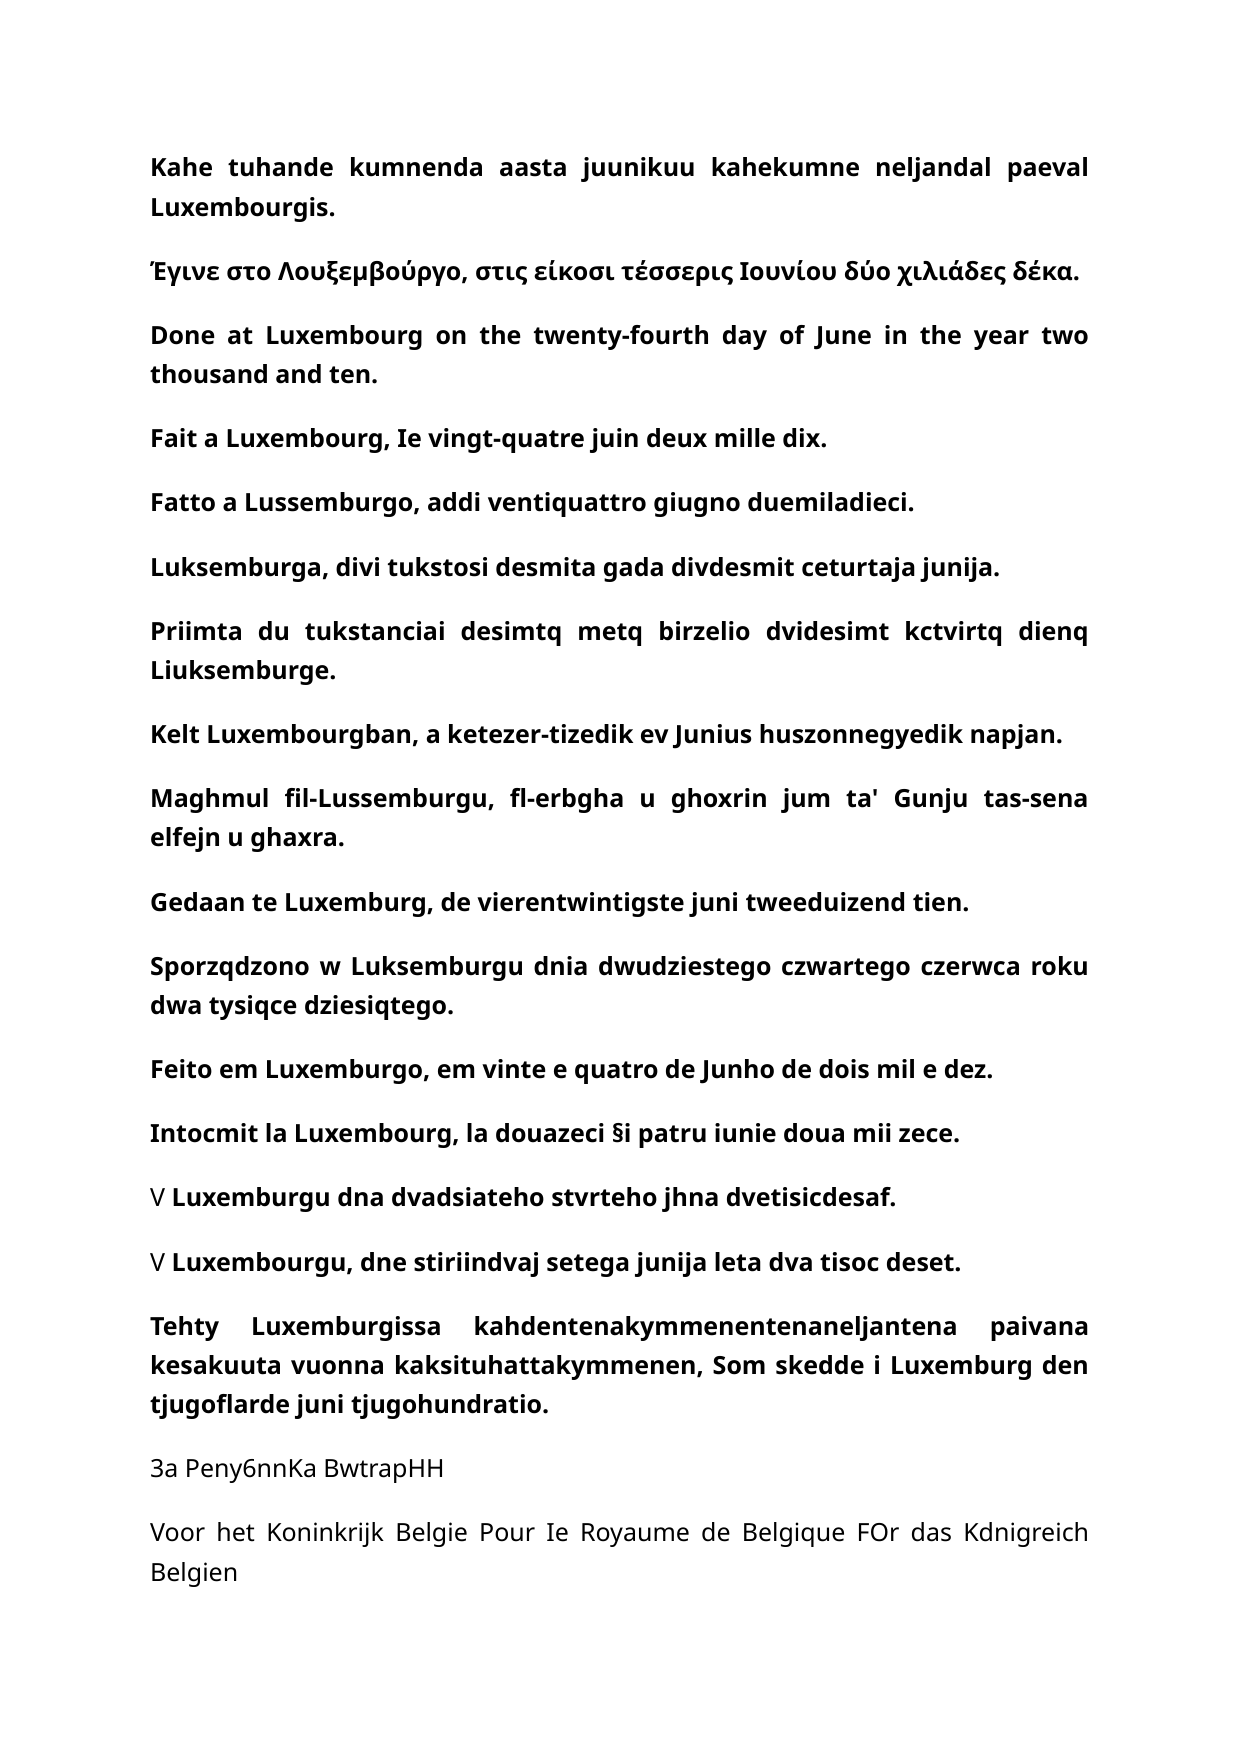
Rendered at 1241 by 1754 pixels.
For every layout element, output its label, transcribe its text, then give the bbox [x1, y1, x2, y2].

text V Luxembourgu, dne stiriindvaj setega junija leta dva tisoc deset. [150, 1244, 1090, 1278]
text Έγινε στο Λουξεμβούργο, στις είκοσι τέσσερις Ιουνίου δύο χιλιάδες δέκα. [150, 253, 1090, 287]
text Priimta du tukstanciai desimtq metq birzelio dvidesimt kctvirtq dienq Liuksemburge. [150, 613, 1090, 687]
text Kelt Luxembourgban, a ketezer-tizedik ev Junius huszonnegyedik napjan. [150, 717, 1090, 751]
text Voor het Koninkrijk Belgie Pour Ie Royaume de Belgique FOr das Kdnigreich Belgien [150, 1515, 1090, 1588]
text Tehty Luxemburgissa kahdentenakymmenentenaneljantena paivana kesakuuta vuonna kaksituhattakymmenen, Som skedde i Luxemburg den tjugoflarde juni tjugohundratio. [150, 1308, 1090, 1421]
text Gedaan te Luxemburg, de vierentwintigste juni tweeduizend tien. [150, 884, 1090, 918]
text Kahe tuhande kumnenda aasta juunikuu kahekumne neljandal paeval Luxembourgis. [150, 150, 1090, 223]
text Luksemburga, divi tukstosi desmita gada divdesmit ceturtaja junija. [150, 549, 1090, 583]
text 3a Peny6nnKa BwtrapHH [150, 1451, 1090, 1485]
text Feito em Luxemburgo, em vinte e quatro de Junho de dois mil e dez. [150, 1052, 1090, 1086]
text V Luxemburgu dna dvadsiateho stvrteho jhna dvetisicdesaf. [150, 1180, 1090, 1214]
text Intocmit la Luxembourg, la douazeci §i patru iunie doua mii zece. [150, 1116, 1090, 1150]
text Maghmul fil-Lussemburgu, fl-erbgha u ghoxrin jum ta' Gunju tas-sena elfejn u ghaxra. [150, 781, 1090, 854]
text Done at Luxembourg on the twenty-fourth day of June in the year two thousand and ten. [150, 317, 1090, 391]
text Fatto a Lussemburgo, addi ventiquattro giugno duemiladieci. [150, 485, 1090, 519]
text Fait a Luxembourg, Ie vingt-quatre juin deux mille dix. [150, 421, 1090, 455]
text Sporzqdzono w Luksemburgu dnia dwudziestego czwartego czerwca roku dwa tysiqce dziesiqtego. [150, 948, 1090, 1022]
